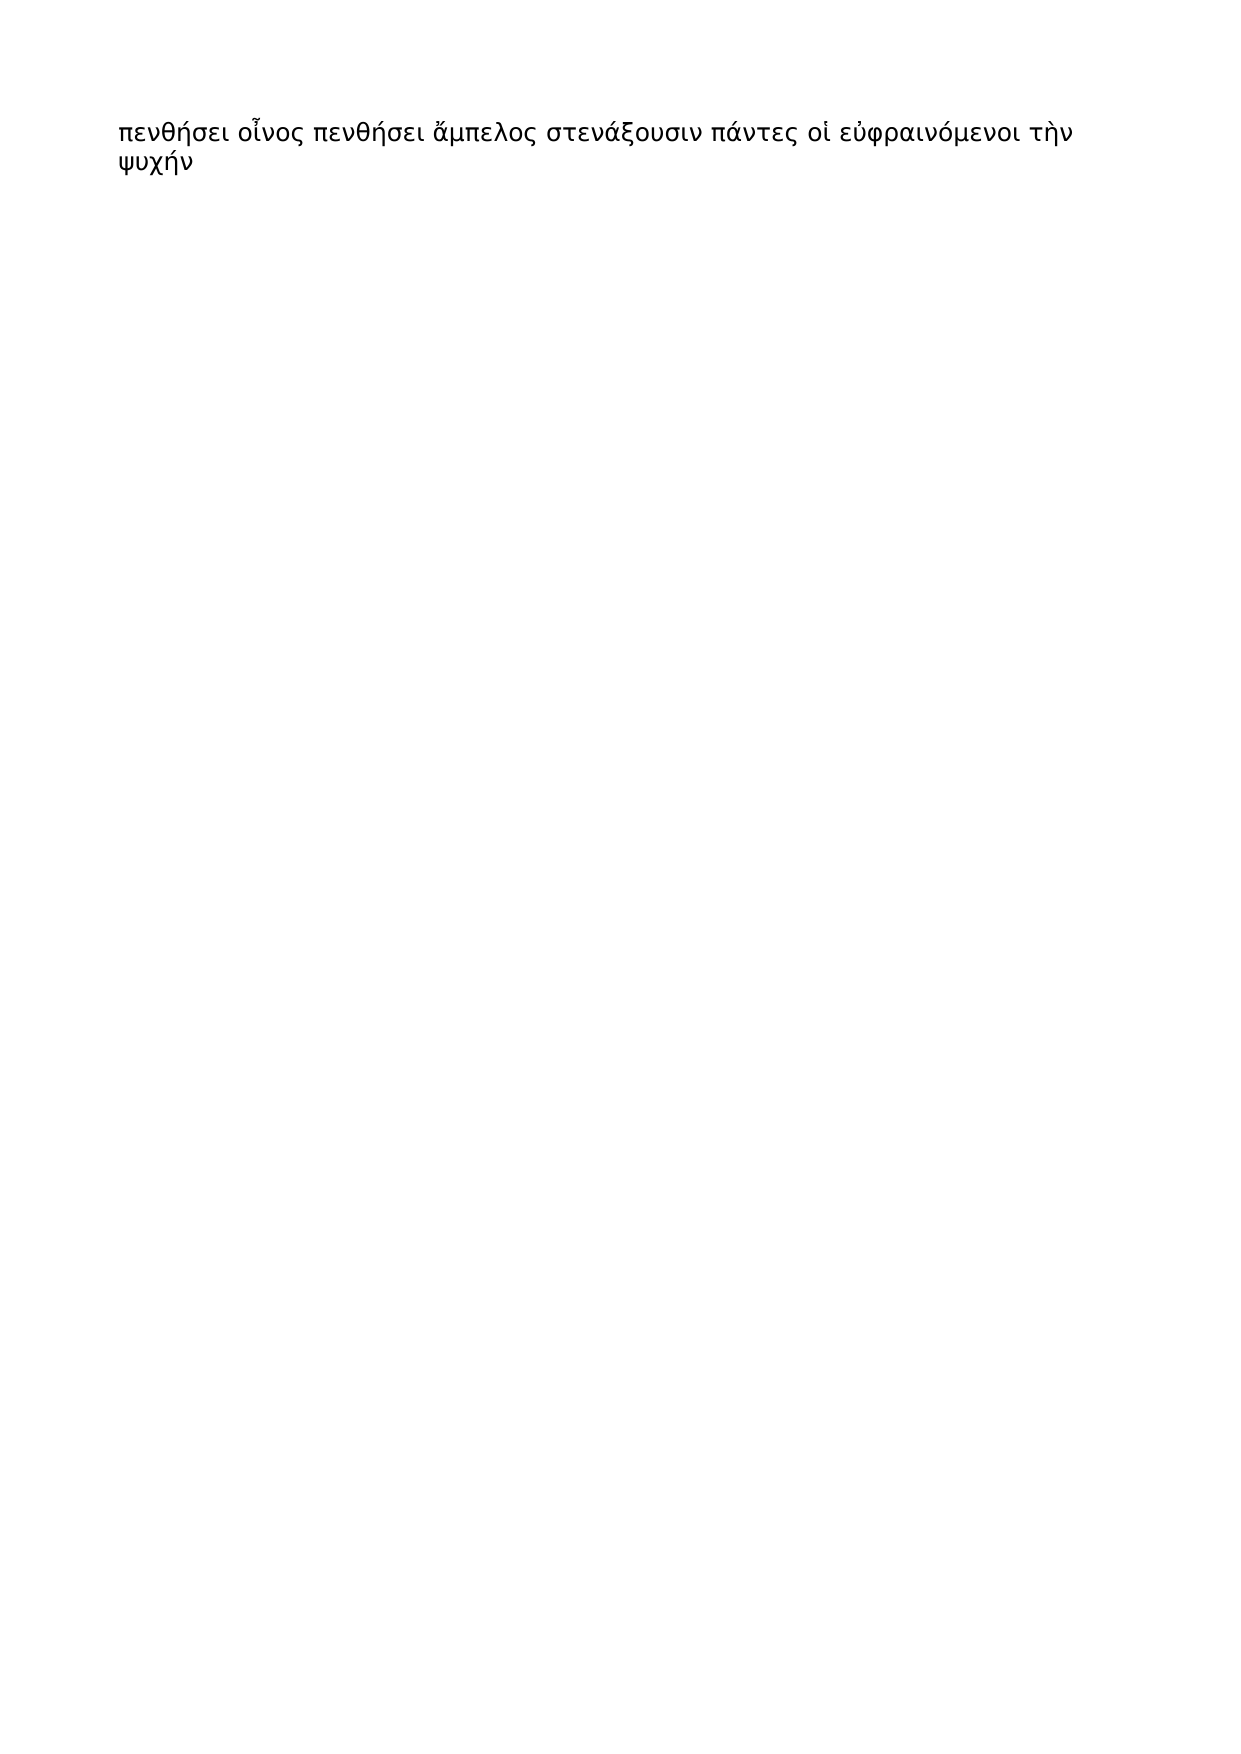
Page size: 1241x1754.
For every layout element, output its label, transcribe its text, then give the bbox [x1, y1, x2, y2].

text πενθήσει οἶνος πενθήσει ἄμπελος στενάξουσιν πάντες οἱ εὐφραινόμενοι τὴν ψυχήν [118, 118, 1122, 176]
